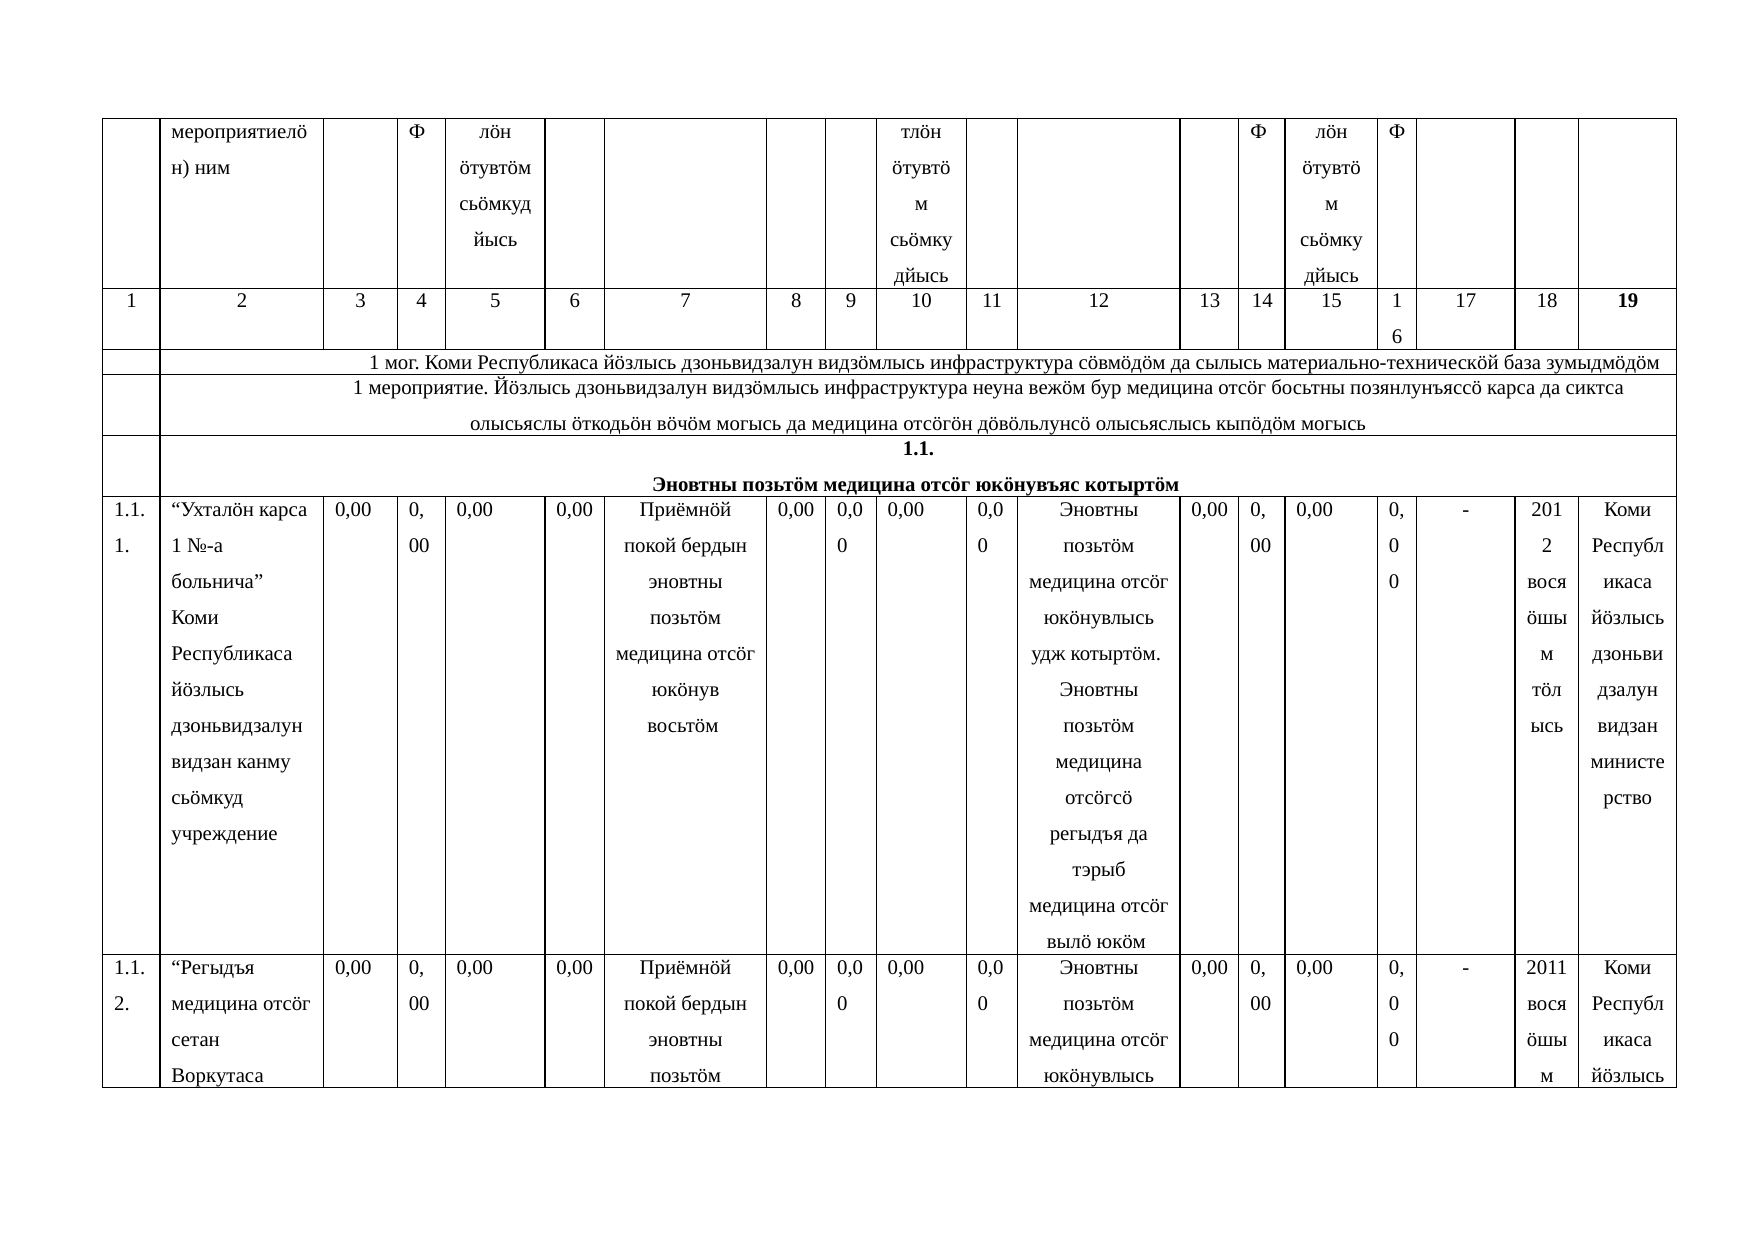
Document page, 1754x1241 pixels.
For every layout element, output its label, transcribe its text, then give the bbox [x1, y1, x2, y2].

table_cell [103, 350, 159, 374]
table_cell [1417, 119, 1514, 287]
table_cell 0,00 [1286, 497, 1377, 953]
table_cell 0,00 [546, 497, 604, 953]
table_cell 2011 вося ӧшым [1516, 955, 1578, 1087]
table_cell 0,00 [967, 955, 1017, 1087]
table_cell 0,00 [767, 497, 825, 953]
table_cell Приёмнӧй покой бердын эновтны позьтӧм [605, 955, 766, 1087]
table_cell 0,00 [1239, 955, 1284, 1087]
table_cell 10 [877, 289, 966, 348]
table_cell 0,00 [826, 955, 876, 1087]
table_cell 16 [1378, 289, 1416, 348]
table_cell 12 [1018, 289, 1179, 348]
table_cell 1.1.2. [103, 955, 159, 1087]
table_cell [967, 119, 1017, 287]
table_cell 0,00 [877, 955, 966, 1087]
table_cell 0,00 [324, 955, 397, 1087]
table_cell мероприятиелӧн) ним [161, 119, 323, 287]
table_cell 0,00 [446, 955, 544, 1087]
table_cell Коми Республикаса йӧзлысь дзоньвидзалун видзан министерство [1579, 497, 1676, 953]
table_cell - [1417, 497, 1514, 953]
table_cell - [1417, 955, 1514, 1087]
table_cell 0,00 [767, 955, 825, 1087]
table_cell 13 [1181, 289, 1238, 348]
table_cell [103, 436, 159, 496]
table_cell 3 [324, 289, 397, 348]
table_cell Ф [1239, 119, 1284, 287]
table_cell 0,00 [1286, 955, 1377, 1087]
table_cell 11 [967, 289, 1017, 348]
table_cell 0,00 [826, 497, 876, 953]
table_cell “Ухталӧн карса 1 №-а больнича” Коми Республикаса йӧзлысь дзоньвидзалун видзан канму сьӧмкуд учреждение [161, 497, 323, 953]
table_cell 18 [1516, 289, 1578, 348]
table_cell 0,00 [546, 955, 604, 1087]
table_cell “Регыдъя медицина отсӧг сетан Воркутаса [161, 955, 323, 1087]
table_cell 0,00 [1239, 497, 1284, 953]
table_cell [1181, 119, 1238, 287]
table_cell 2 [161, 289, 323, 348]
table_cell 0,00 [324, 497, 397, 953]
table_cell Приёмнӧй покой бердын эновтны позьтӧм медицина отсӧг юкӧнув восьтӧм [605, 497, 766, 953]
table_cell 5 [446, 289, 544, 348]
table_cell 2012 вося ӧшым тӧлысь [1516, 497, 1578, 953]
table_cell 1 мог. Коми Республикаса йӧзлысь дзоньвидзалун видзӧмлысь инфраструктура сӧвмӧдӧм да сылысь материально-техническӧй база зумыдмӧдӧм [161, 350, 1676, 374]
table_cell 7 [605, 289, 766, 348]
table_cell 0,00 [1378, 497, 1416, 953]
table_cell 1 мероприятие. Йӧзлысь дзоньвидзалун видзӧмлысь инфраструктура неуна вежӧм бур медицина отсӧг босьтны позянлунъяссӧ карса да сиктса олысьяслы ӧткодьӧн вӧчӧм могысь да медицина отсӧгӧн дӧвӧльлунсӧ олысьяслысь кыпӧдӧм могысь [161, 375, 1676, 435]
table_cell 1.1. Эновтны позьтӧм медицина отсӧг юкӧнувъяс котыртӧм [161, 436, 1676, 496]
table_cell 1 [103, 289, 159, 348]
table_cell 0,00 [398, 955, 445, 1087]
table_cell [826, 119, 876, 287]
table_cell 0,00 [1181, 955, 1238, 1087]
table_cell лӧн ӧтувтӧм сьӧмкудйысь [1286, 119, 1377, 287]
table_cell Ф [1378, 119, 1416, 287]
table_cell [1018, 119, 1179, 287]
table_cell 4 [398, 289, 445, 348]
table_cell 0,00 [967, 497, 1017, 953]
table_cell 17 [1417, 289, 1514, 348]
table_cell Эновтны позьтӧм медицина отсӧг юкӧнувлысь удж котыртӧм. Эновтны позьтӧм медицина отсӧгсӧ регыдъя да тэрыб медицина отсӧг вылӧ юкӧм [1018, 497, 1179, 953]
table_cell 9 [826, 289, 876, 348]
table_cell Эновтны позьтӧм медицина отсӧг юкӧнувлысь [1018, 955, 1179, 1087]
table_cell 0,00 [877, 497, 966, 953]
table_cell 6 [546, 289, 604, 348]
table_cell Коми Республикаса йӧзлысь [1579, 955, 1676, 1087]
table_cell 8 [767, 289, 825, 348]
table_cell 0,00 [446, 497, 544, 953]
table_cell [1579, 119, 1676, 287]
table_cell 15 [1286, 289, 1377, 348]
table_cell 1.1.1. [103, 497, 159, 953]
table_cell тлӧн ӧтувтӧм сьӧмкудйысь [877, 119, 966, 287]
table_cell [103, 119, 159, 287]
table_cell [103, 375, 159, 435]
table_cell 0,00 [398, 497, 445, 953]
table_cell [605, 119, 766, 287]
table_cell 0,00 [1181, 497, 1238, 953]
table_cell [546, 119, 604, 287]
table_cell 19 [1579, 289, 1676, 348]
table_cell [767, 119, 825, 287]
table_cell лӧн ӧтувтӧм сьӧмкудйысь [446, 119, 544, 287]
table_cell 0,00 [1378, 955, 1416, 1087]
table_cell [324, 119, 397, 287]
table_cell [1516, 119, 1578, 287]
table_cell 14 [1239, 289, 1284, 348]
table_cell Ф [398, 119, 445, 287]
